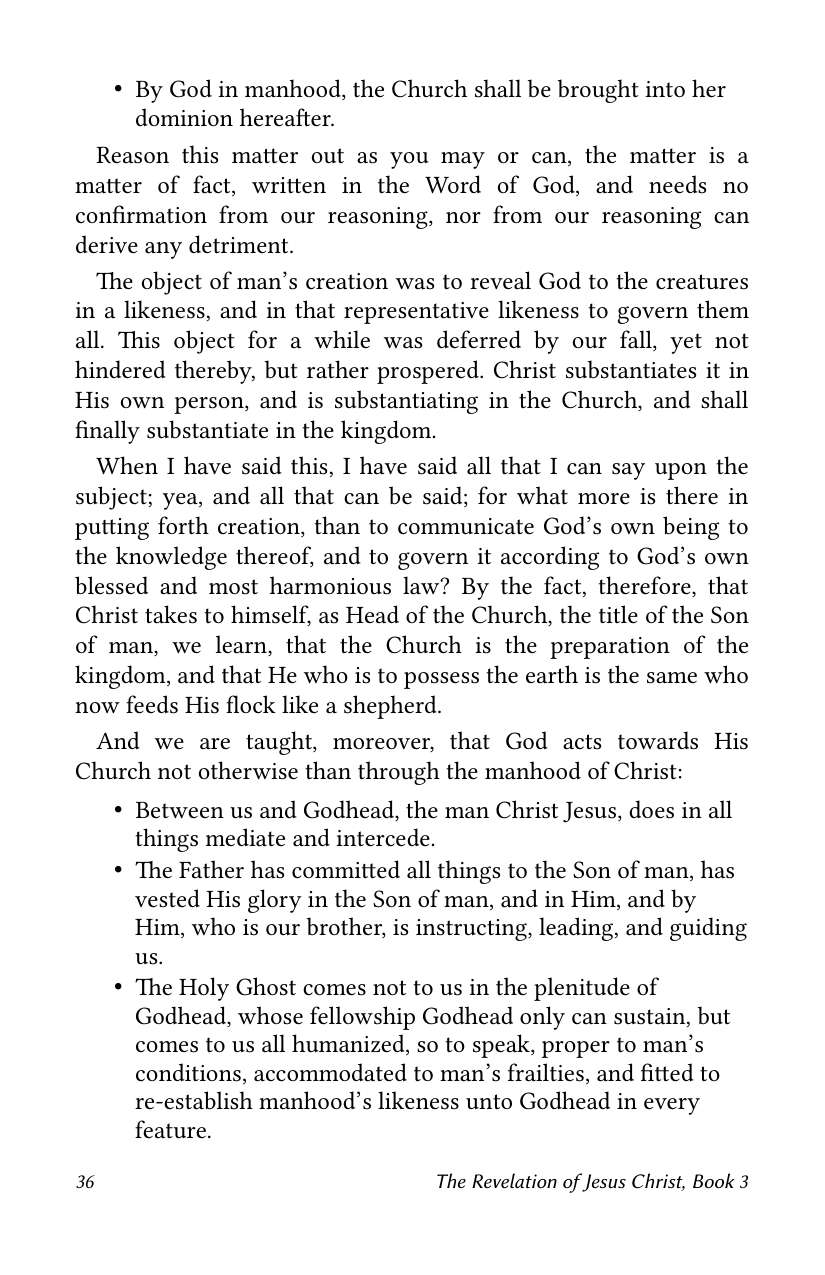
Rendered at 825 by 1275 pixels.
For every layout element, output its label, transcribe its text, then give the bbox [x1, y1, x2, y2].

text The object of man’s creation was to reveal God to the creatures in a likeness, and in that representative likeness to govern them all. This object for a while was deferred by our fall, yet not hindered thereby, but rather prospered. Christ substantiates it in His own person, and is substantiating in the Church, and shall finally substantiate in the kingdom. [75, 267, 750, 445]
text When I have said this, I have said all that I can say upon the subject; yea, and all that can be said; for what more is there in putting forth creation, than to communicate God’s own being to the knowledge thereof, and to govern it according to God’s own blessed and most harmonious law? By the fact, therefore, that Christ takes to himself, as Head of the Church, the title of the Son of man, we learn, that the Church is the preparation of the kingdom, and that He who is to possess the earth is the same who now feeds His flock like a shepherd. [75, 452, 750, 720]
list The Holy Ghost comes not to us in the plenitude of Godhead, whose fellowship Godhead only can sustain, but comes to us all humanized, so to speak, proper to man’s conditions, accommodated to man’s frailties, and fitted to re-establish manhood’s likeness unto Godhead in every feature. [114, 973, 750, 1144]
text Reason this matter out as you may or can, the matter is a matter of fact, written in the Word of God, and needs no confirmation from our reasoning, nor from our reasoning can derive any detriment. [75, 141, 750, 259]
list The Father has committed all things to the Son of man, has vested His glory in the Son of man, and in Him, and by Him, who is our brother, is instructing, leading, and guiding us. [114, 856, 750, 970]
list Between us and Godhead, the man Christ Jesus, does in all things mediate and intercede. [114, 796, 750, 853]
text And we are taught, moreover, that God acts towards His Church not otherwise than through the manhood of Christ: [75, 727, 750, 786]
list By God in manhood, the Church shall be brought into her dominion hereafter. [114, 75, 750, 132]
